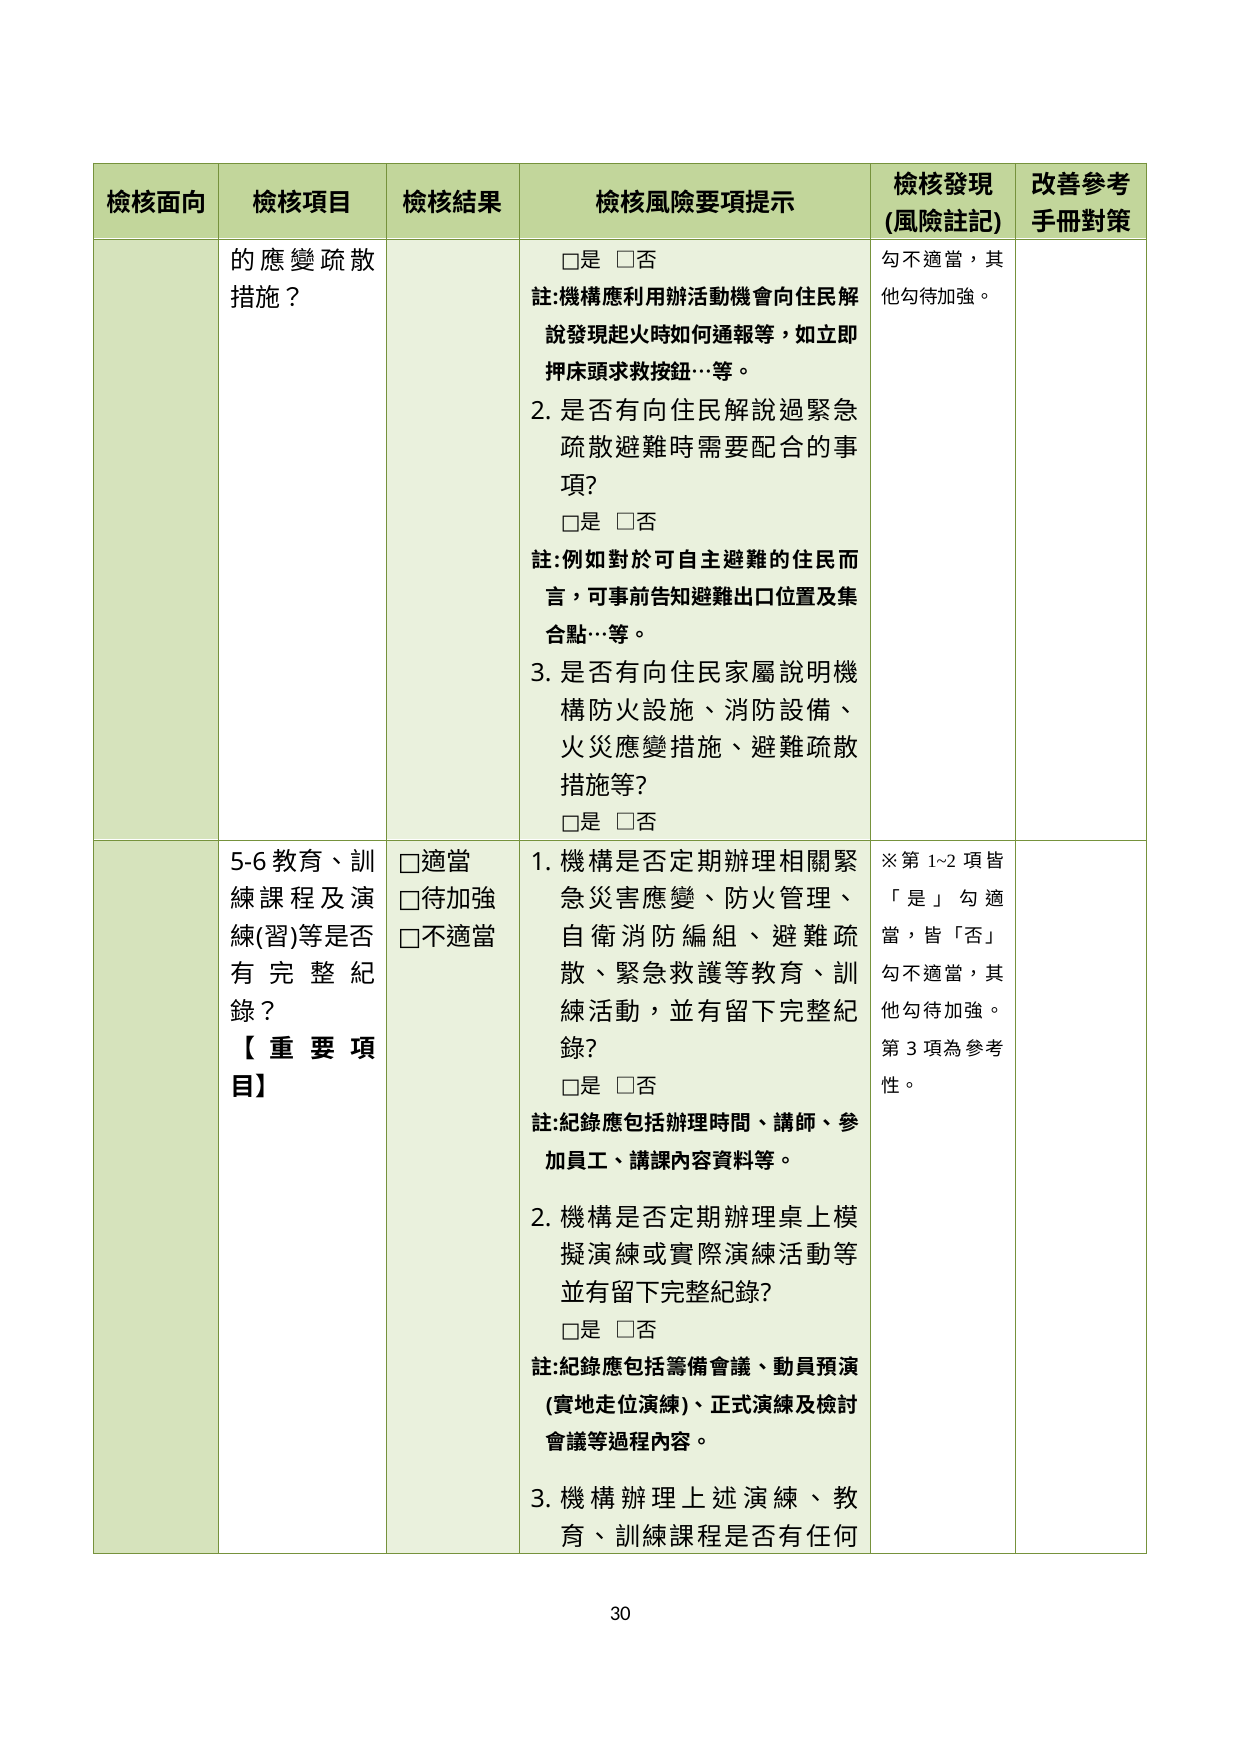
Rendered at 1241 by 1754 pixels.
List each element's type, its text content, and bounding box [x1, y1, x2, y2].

table_cell 機構是否定期辦理相關緊急災害應變、防火管理、自衛消防編組、避難疏散、緊急救護等教育、訓練活動，並有留下完整紀錄? □是 □否 註:紀錄應包括辦理時間、講師、參加員工、講課內容資料等。 機構是否定期辦理桌上模擬演練或實際演練活動等並有留下完整紀錄? □是 □否 註:紀錄應包括籌備會議、動員預演(實地走位演練)、正式演練及檢討會議等過程內容。 機構辦理上述演練、教育、訓練課程是否有任何 [520, 841, 870, 1553]
table_cell [1016, 240, 1146, 839]
table_header 檢核項目 [219, 164, 386, 238]
table_cell 的應變疏散措施？ [219, 240, 386, 839]
table_cell [1016, 841, 1146, 1553]
table_header 改善參考手冊對策 [1016, 164, 1146, 238]
table_cell 5-6教育、訓練課程及演練(習)等是否有完整紀錄？ 【重要項目】 [219, 841, 386, 1553]
table_cell ※第1~2項皆「是」勾適當，皆「否」勾不適當，其他勾待加強。第3項為參考性。 [871, 841, 1015, 1553]
table_cell □適當 □待加強 □不適當 [387, 841, 519, 1553]
table_header 檢核風險要項提示 [520, 164, 870, 238]
table_cell □是 □否 註:機構應利用辦活動機會向住民解說發現起火時如何通報等，如立即押床頭求救按鈕…等。 是否有向住民解說過緊急疏散避難時需要配合的事項? □是 □否 註:例如對於可自主避難的住民而言，可事前告知避難出口位置及集合點…等。 是否有向住民家屬說明機構防火設施、消防設備、火災應變措施、避難疏散措施等? □是 □否 [520, 240, 870, 839]
table_cell [387, 240, 519, 839]
table_header 檢核結果 [387, 164, 519, 238]
table_header 檢核發現(風險註記) [871, 164, 1015, 238]
table_header 檢核面向 [94, 164, 218, 238]
table_cell [94, 841, 218, 1553]
table_cell [94, 240, 218, 839]
table_cell 勾不適當，其他勾待加強。 [871, 240, 1015, 839]
